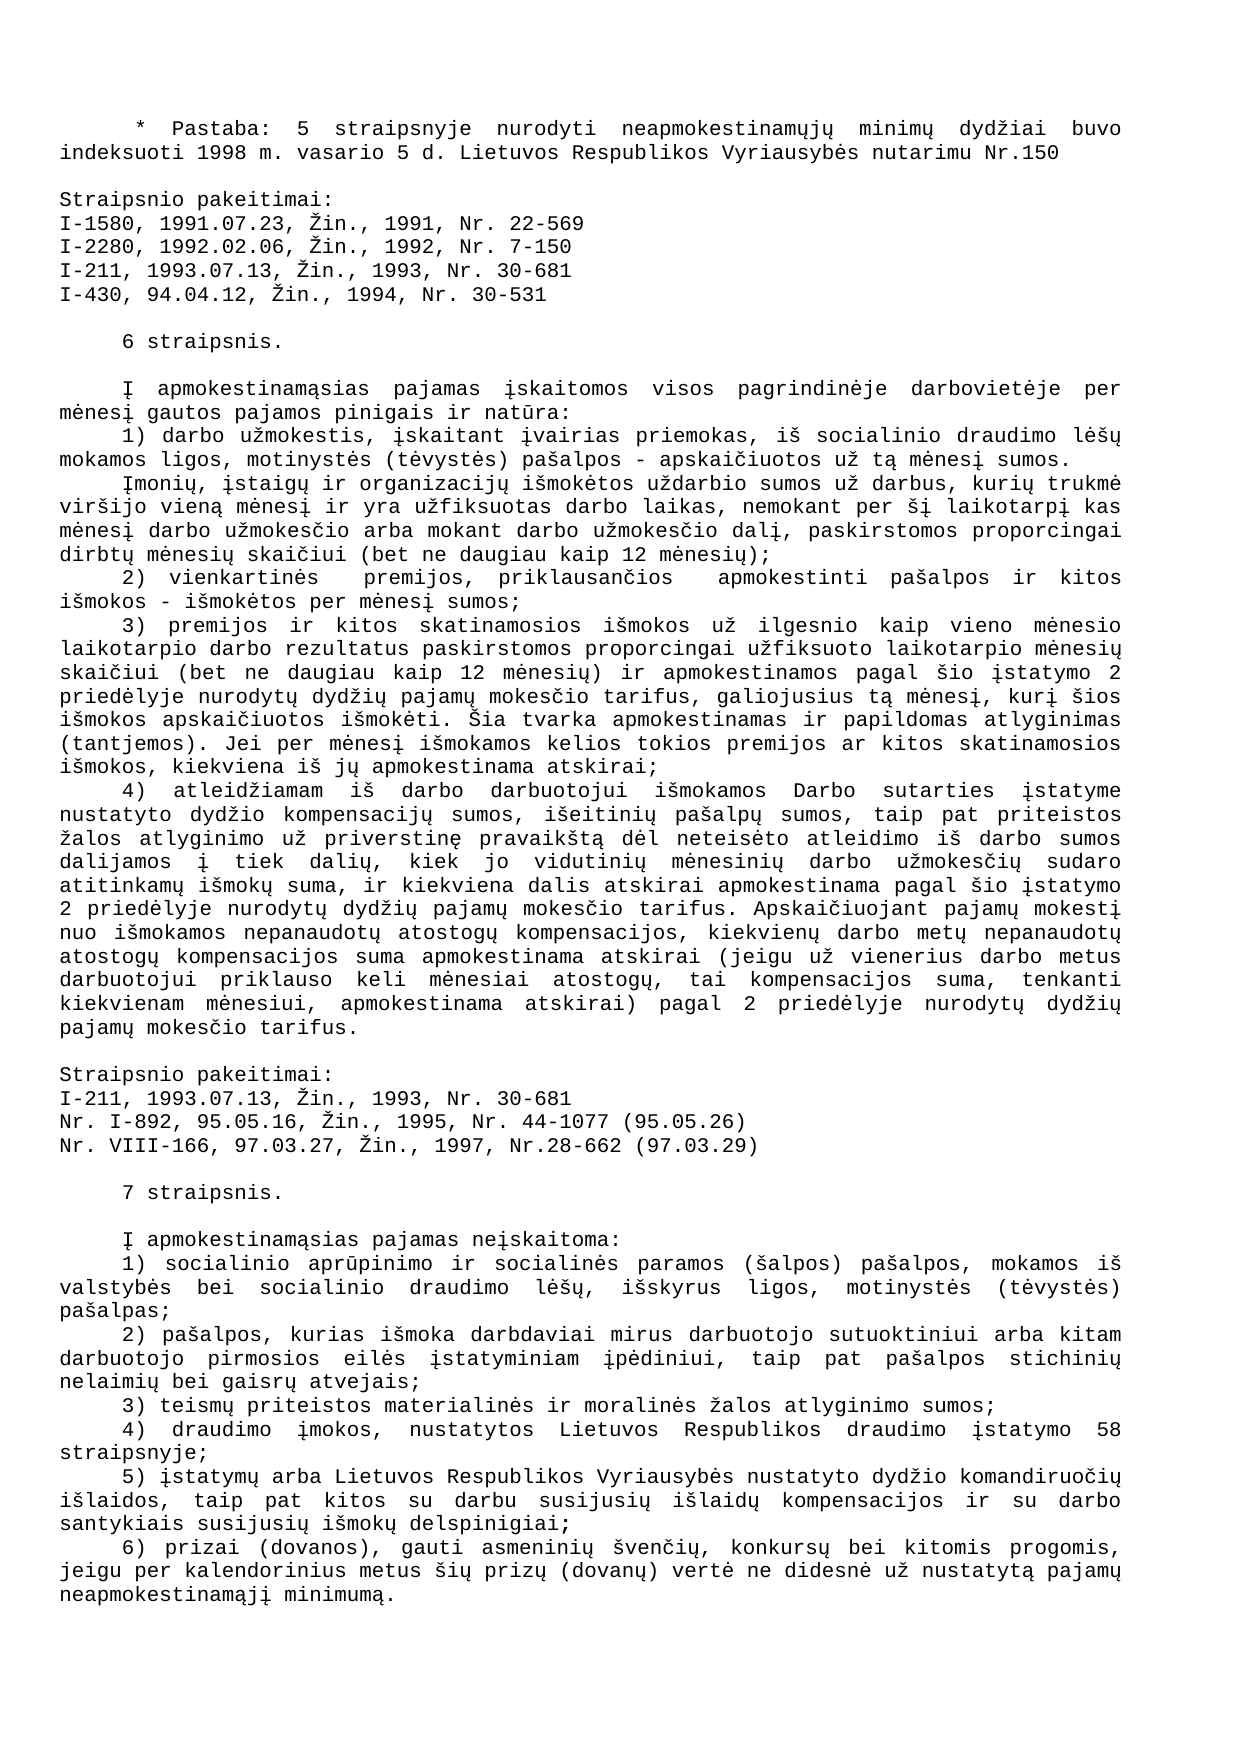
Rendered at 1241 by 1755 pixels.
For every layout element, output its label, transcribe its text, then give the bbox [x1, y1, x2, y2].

text I-430, 94.04.12, Žin., 1994, Nr. 30-531 [59, 284, 1122, 307]
text 7 straipsnis. [59, 1182, 1122, 1206]
text 4) draudimo įmokos, nustatytos Lietuvos Respublikos draudimo įstatymo 58 straipsnyje; [59, 1419, 1122, 1466]
text 1) darbo užmokestis, įskaitant įvairias priemokas, iš socialinio draudimo lėšų mokamos ligos, motinystės (tėvystės) pašalpos - apskaičiuotos už tą mėnesį sumos. [59, 426, 1122, 473]
text Nr. VIII-166, 97.03.27, Žin., 1997, Nr.28-662 (97.03.29) [59, 1135, 1122, 1158]
text Nr. I-892, 95.05.16, Žin., 1995, Nr. 44-1077 (95.05.26) [59, 1111, 1122, 1135]
text Įmonių, įstaigų ir organizacijų išmokėtos uždarbio sumos už darbus, kurių trukmė viršijo vieną mėnesį ir yra užfiksuotas darbo laikas, nemokant per šį laikotarpį kas mėnesį darbo užmokesčio arba mokant darbo užmokesčio dalį, paskirstomos proporcingai dirbtų mėnesių skaičiui (bet ne daugiau kaip 12 mėnesių); [59, 473, 1122, 567]
text I-2280, 1992.02.06, Žin., 1992, Nr. 7-150 [59, 236, 1122, 260]
text I-211, 1993.07.13, Žin., 1993, Nr. 30-681 [59, 260, 1122, 284]
text I-211, 1993.07.13, Žin., 1993, Nr. 30-681 [59, 1088, 1122, 1111]
text I-1580, 1991.07.23, Žin., 1991, Nr. 22-569 [59, 213, 1122, 236]
text 4) atleidžiamam iš darbo darbuotojui išmokamos Darbo sutarties įstatyme nustatyto dydžio kompensacijų sumos, išeitinių pašalpų sumos, taip pat priteistos žalos atlyginimo už priverstinę pravaikštą dėl neteisėto atleidimo iš darbo sumos dalijamos į tiek dalių, kiek jo vidutinių mėnesinių darbo užmokesčių sudaro atitinkamų išmokų suma, ir kiekviena dalis atskirai apmokestinama pagal šio įstatymo 2 priedėlyje nurodytų dydžių pajamų mokesčio tarifus. Apskaičiuojant pajamų mokestį nuo išmokamos nepanaudotų atostogų kompensacijos, kiekvienų darbo metų nepanaudotų atostogų kompensacijos suma apmokestinama atskirai (jeigu už vienerius darbo metus darbuotojui priklauso keli mėnesiai atostogų, tai kompensacijos suma, tenkanti kiekvienam mėnesiui, apmokestinama atskirai) pagal 2 priedėlyje nurodytų dydžių pajamų mokesčio tarifus. [59, 780, 1122, 1040]
text 2) vienkartinės premijos, priklausančios apmokestinti pašalpos ir kitos išmokos - išmokėtos per mėnesį sumos; [59, 567, 1122, 615]
text * Pastaba: 5 straipsnyje nurodyti neapmokestinamųjų minimų dydžiai buvo indeksuoti 1998 m. vasario 5 d. Lietuvos Respublikos Vyriausybės nutarimu Nr.150 [59, 118, 1122, 165]
text 6) prizai (dovanos), gauti asmeninių švenčių, konkursų bei kitomis progomis, jeigu per kalendorinius metus šių prizų (dovanų) vertė ne didesnė už nustatytą pajamų neapmokestinamąjį minimumą. [59, 1537, 1122, 1608]
text 6 straipsnis. [59, 331, 1122, 354]
text Į apmokestinamąsias pajamas įskaitomos visos pagrindinėje darbovietėje per mėnesį gautos pajamos pinigais ir natūra: [59, 378, 1122, 426]
text 5) įstatymų arba Lietuvos Respublikos Vyriausybės nustatyto dydžio komandiruočių išlaidos, taip pat kitos su darbu susijusių išlaidų kompensacijos ir su darbo santykiais susijusių išmokų delspinigiai; [59, 1466, 1122, 1537]
text 2) pašalpos, kurias išmoka darbdaviai mirus darbuotojo sutuoktiniui arba kitam darbuotojo pirmosios eilės įstatyminiam įpėdiniui, taip pat pašalpos stichinių nelaimių bei gaisrų atvejais; [59, 1324, 1122, 1395]
text 3) premijos ir kitos skatinamosios išmokos už ilgesnio kaip vieno mėnesio laikotarpio darbo rezultatus paskirstomos proporcingai užfiksuoto laikotarpio mėnesių skaičiui (bet ne daugiau kaip 12 mėnesių) ir apmokestinamos pagal šio įstatymo 2 priedėlyje nurodytų dydžių pajamų mokesčio tarifus, galiojusius tą mėnesį, kurį šios išmokos apskaičiuotos išmokėti. Šia tvarka apmokestinamas ir papildomas atlyginimas (tantjemos). Jei per mėnesį išmokamos kelios tokios premijos ar kitos skatinamosios išmokos, kiekviena iš jų apmokestinama atskirai; [59, 615, 1122, 780]
text Straipsnio pakeitimai: [59, 1064, 1122, 1088]
text Į apmokestinamąsias pajamas neįskaitoma: [59, 1229, 1122, 1253]
text Straipsnio pakeitimai: [59, 189, 1122, 213]
text 1) socialinio aprūpinimo ir socialinės paramos (šalpos) pašalpos, mokamos iš valstybės bei socialinio draudimo lėšų, išskyrus ligos, motinystės (tėvystės) pašalpas; [59, 1253, 1122, 1324]
text 3) teismų priteistos materialinės ir moralinės žalos atlyginimo sumos; [59, 1395, 1122, 1419]
